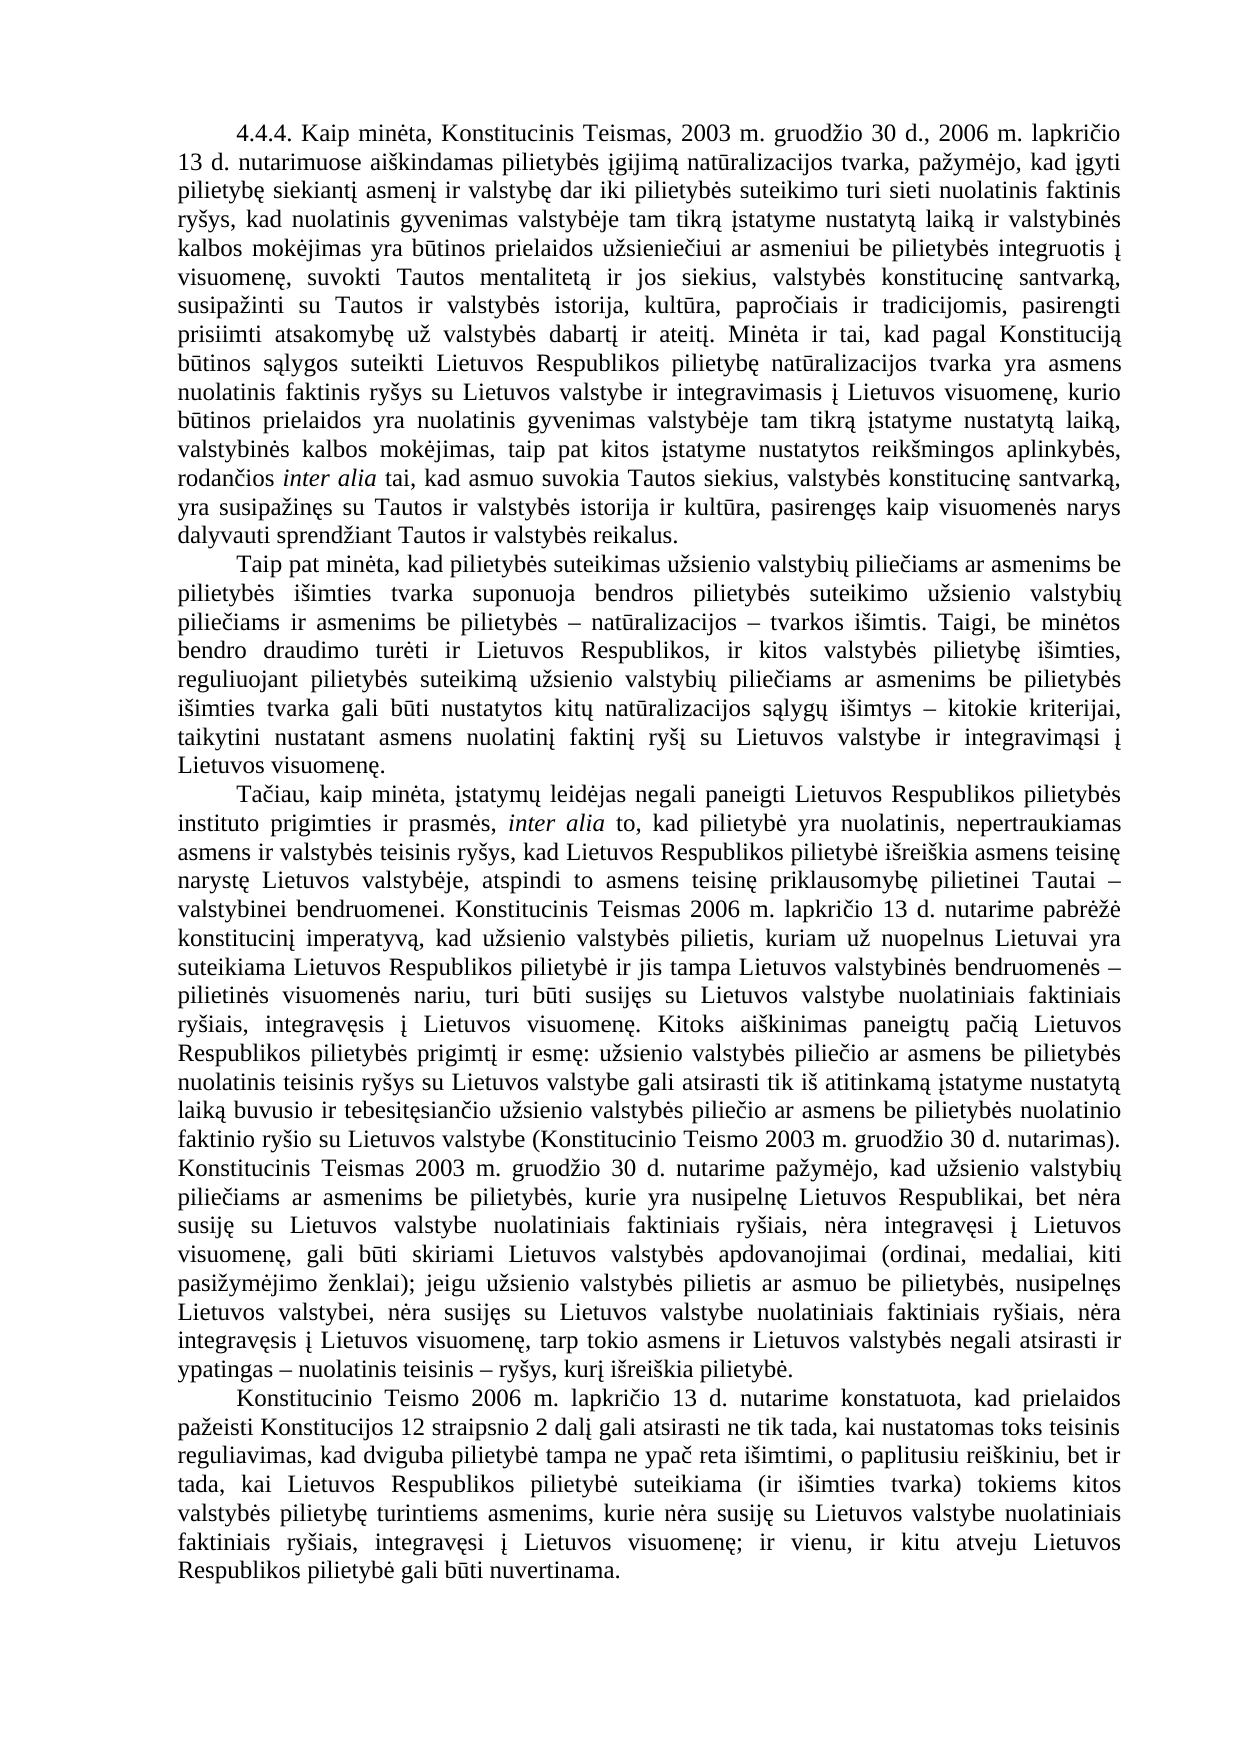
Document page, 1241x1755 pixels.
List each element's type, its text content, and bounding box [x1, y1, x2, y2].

text Tačiau, kaip minėta, įstatymų leidėjas negali paneigti Lietuvos Respublikos pilietybės instituto prigimties ir prasmės, inter alia to, kad pilietybė yra nuolatinis, nepertraukiamas asmens ir valstybės teisinis ryšys, kad Lietuvos Respublikos pilietybė išreiškia asmens teisinę narystę Lietuvos valstybėje, atspindi to asmens teisinę priklausomybę pilietinei Tautai – valstybinei bendruomenei. Konstitucinis Teismas 2006 m. lapkričio 13 d. nutarime pabrėžė konstitucinį imperatyvą, kad užsienio valstybės pilietis, kuriam už nuopelnus Lietuvai yra suteikiama Lietuvos Respublikos pilietybė ir jis tampa Lietuvos valstybinės bendruomenės – pilietinės visuomenės nariu, turi būti susijęs su Lietuvos valstybe nuolatiniais faktiniais ryšiais, integravęsis į Lietuvos visuomenę. Kitoks aiškinimas paneigtų pačią Lietuvos Respublikos pilietybės prigimtį ir esmę: užsienio valstybės piliečio ar asmens be pilietybės nuolatinis teisinis ryšys su Lietuvos valstybe gali atsirasti tik iš atitinkamą įstatyme nustatytą laiką buvusio ir tebesitęsiančio užsienio valstybės piliečio ar asmens be pilietybės nuolatinio faktinio ryšio su Lietuvos valstybe (Konstitucinio Teismo 2003 m. gruodžio 30 d. nutarimas). Konstitucinis Teismas 2003 m. gruodžio 30 d. nutarime pažymėjo, kad užsienio valstybių piliečiams ar asmenims be pilietybės, kurie yra nusipelnę Lietuvos Respublikai, bet nėra susiję su Lietuvos valstybe nuolatiniais faktiniais ryšiais, nėra integravęsi į Lietuvos visuomenę, gali būti skiriami Lietuvos valstybės apdovanojimai (ordinai, medaliai, kiti pasižymėjimo ženklai); jeigu užsienio valstybės pilietis ar asmuo be pilietybės, nusipelnęs Lietuvos valstybei, nėra susijęs su Lietuvos valstybe nuolatiniais faktiniais ryšiais, nėra integravęsis į Lietuvos visuomenę, tarp tokio asmens ir Lietuvos valstybės negali atsirasti ir ypatingas – nuolatinis teisinis – ryšys, kurį išreiškia pilietybė. [177, 779, 1122, 1383]
text Taip pat minėta, kad pilietybės suteikimas užsienio valstybių piliečiams ar asmenims be pilietybės išimties tvarka suponuoja bendros pilietybės suteikimo užsienio valstybių piliečiams ir asmenims be pilietybės – natūralizacijos – tvarkos išimtis. Taigi, be minėtos bendro draudimo turėti ir Lietuvos Respublikos, ir kitos valstybės pilietybę išimties, reguliuojant pilietybės suteikimą užsienio valstybių piliečiams ar asmenims be pilietybės išimties tvarka gali būti nustatytos kitų natūralizacijos sąlygų išimtys – kitokie kriterijai, taikytini nustatant asmens nuolatinį faktinį ryšį su Lietuvos valstybe ir integravimąsi į Lietuvos visuomenę. [177, 549, 1122, 779]
text Konstitucinio Teismo 2006 m. lapkričio 13 d. nutarime konstatuota, kad prielaidos pažeisti Konstitucijos 12 straipsnio 2 dalį gali atsirasti ne tik tada, kai nustatomas toks teisinis reguliavimas, kad dviguba pilietybė tampa ne ypač reta išimtimi, o paplitusiu reiškiniu, bet ir tada, kai Lietuvos Respublikos pilietybė suteikiama (ir išimties tvarka) tokiems kitos valstybės pilietybę turintiems asmenims, kurie nėra susiję su Lietuvos valstybe nuolatiniais faktiniais ryšiais, integravęsi į Lietuvos visuomenę; ir vienu, ir kitu atveju Lietuvos Respublikos pilietybė gali būti nuvertinama. [177, 1383, 1122, 1584]
text 4.4.4. Kaip minėta, Konstitucinis Teismas, 2003 m. gruodžio 30 d., 2006 m. lapkričio 13 d. nutarimuose aiškindamas pilietybės įgijimą natūralizacijos tvarka, pažymėjo, kad įgyti pilietybę siekiantį asmenį ir valstybę dar iki pilietybės suteikimo turi sieti nuolatinis faktinis ryšys, kad nuolatinis gyvenimas valstybėje tam tikrą įstatyme nustatytą laiką ir valstybinės kalbos mokėjimas yra būtinos prielaidos užsieniečiui ar asmeniui be pilietybės integruotis į visuomenę, suvokti Tautos mentalitetą ir jos siekius, valstybės konstitucinę santvarką, susipažinti su Tautos ir valstybės istorija, kultūra, papročiais ir tradicijomis, pasirengti prisiimti atsakomybę už valstybės dabartį ir ateitį. Minėta ir tai, kad pagal Konstituciją būtinos sąlygos suteikti Lietuvos Respublikos pilietybę natūralizacijos tvarka yra asmens nuolatinis faktinis ryšys su Lietuvos valstybe ir integravimasis į Lietuvos visuomenę, kurio būtinos prielaidos yra nuolatinis gyvenimas valstybėje tam tikrą įstatyme nustatytą laiką, valstybinės kalbos mokėjimas, taip pat kitos įstatyme nustatytos reikšmingos aplinkybės, rodančios inter alia tai, kad asmuo suvokia Tautos siekius, valstybės konstitucinę santvarką, yra susipažinęs su Tautos ir valstybės istorija ir kultūra, pasirengęs kaip visuomenės narys dalyvauti sprendžiant Tautos ir valstybės reikalus. [177, 118, 1122, 549]
